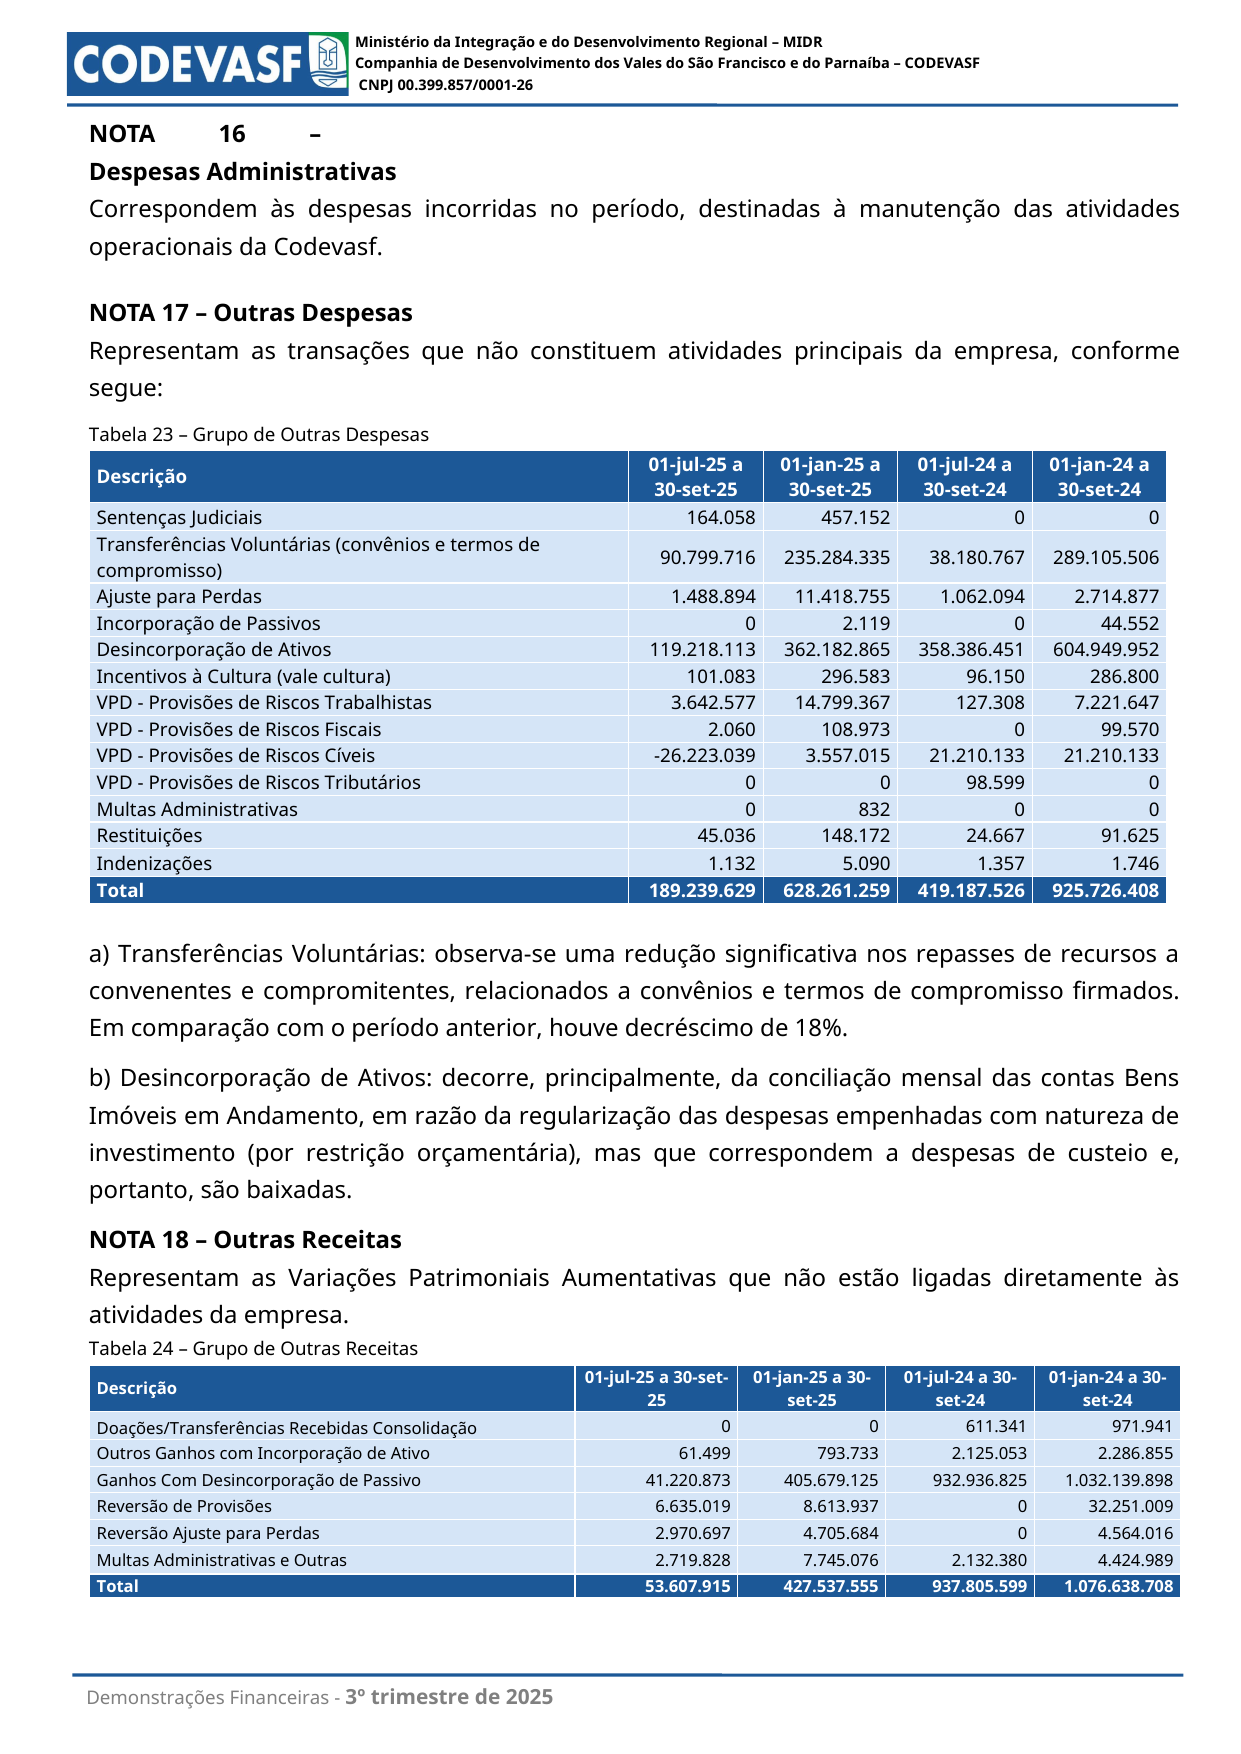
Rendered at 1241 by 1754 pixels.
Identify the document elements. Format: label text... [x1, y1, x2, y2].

table_cell 90.799.716 [629, 531, 763, 582]
table_cell 628.261.259 [764, 877, 897, 903]
table_cell 2.286.855 [1035, 1440, 1180, 1466]
table_cell Multas Administrativas e Outras [90, 1546, 574, 1573]
table_cell 235.284.335 [764, 531, 897, 582]
table_cell VPD - Provisões de Riscos Trabalhistas [90, 690, 628, 715]
table_header Descrição [90, 451, 628, 502]
table_header Descrição [90, 1366, 574, 1411]
table_cell 296.583 [764, 663, 897, 689]
table_cell 24.667 [898, 823, 1032, 848]
table_cell Total [90, 1575, 574, 1597]
table_cell 4.424.989 [1035, 1546, 1180, 1573]
table_cell 4.705.684 [738, 1520, 885, 1545]
table_cell Incentivos à Cultura (vale cultura) [90, 663, 628, 689]
table_cell 5.090 [764, 849, 897, 876]
table_cell 0 [898, 796, 1032, 821]
table_cell 419.187.526 [898, 877, 1032, 903]
table_cell 127.308 [898, 690, 1032, 715]
table_cell 1.132 [629, 849, 763, 876]
table_cell Desincorporação de Ativos [90, 637, 628, 662]
table_cell Restituições [90, 823, 628, 848]
table_cell 932.936.825 [886, 1467, 1034, 1492]
table_cell 0 [1033, 503, 1166, 530]
table_cell Outros Ganhos com Incorporação de Ativo [90, 1440, 574, 1466]
text Tabela 23 – Grupo de Outras Despesas [89, 421, 1181, 446]
table_cell 41.220.873 [576, 1467, 737, 1492]
table_cell 937.805.599 [886, 1575, 1034, 1597]
table_cell 44.552 [1033, 610, 1166, 636]
text Representam as Variações Patrimoniais Aumentativas que não estão ligadas diretamente às atividades da empresa. [89, 1261, 1181, 1331]
table_cell 2.125.053 [886, 1440, 1034, 1466]
table_cell 832 [764, 796, 897, 821]
table_cell Transferências Voluntárias (convênios e termos de compromisso) [90, 531, 628, 582]
picture [66, 32, 349, 96]
table_cell 7.221.647 [1033, 690, 1166, 715]
table_header 01-jan-24 a 30-set-24 [1033, 451, 1166, 502]
table_cell 0 [898, 610, 1032, 636]
table_cell Sentenças Judiciais [90, 503, 628, 530]
table_cell 3.557.015 [764, 743, 897, 768]
text Correspondem às despesas incorridas no período, destinadas à manutenção das atividades operacionais da Codevasf. [89, 192, 1181, 262]
table_cell 61.499 [576, 1440, 737, 1466]
table_cell 2.970.697 [576, 1520, 737, 1545]
text a) Transferências Voluntárias: observa-se uma redução significativa nos repasses de recursos a convenentes e compromitentes, relacionados a convênios e termos de compromisso firmados. Em comparação com o período anterior, houve decréscimo de 18%. [89, 936, 1181, 1044]
table_cell 0 [738, 1412, 885, 1439]
table_cell 3.642.577 [629, 690, 763, 715]
text Tabela 24 – Grupo de Outras Receitas [89, 1335, 1181, 1361]
table_cell 925.726.408 [1033, 877, 1166, 903]
table_cell 1.357 [898, 849, 1032, 876]
table_cell 611.341 [886, 1412, 1034, 1439]
table_cell 0 [629, 796, 763, 821]
table_cell 2.132.380 [886, 1546, 1034, 1573]
table_cell Multas Administrativas [90, 796, 628, 821]
table_cell Indenizações [90, 849, 628, 876]
table_cell 21.210.133 [1033, 743, 1166, 768]
subtitle NOTA 18 – Outras Receitas [89, 1223, 1181, 1256]
table_cell VPD - Provisões de Riscos Fiscais [90, 716, 628, 742]
table_cell Doações/Transferências Recebidas Consolidação [90, 1412, 574, 1439]
table_cell Total [90, 877, 628, 903]
table_cell 362.182.865 [764, 637, 897, 662]
table_cell VPD - Provisões de Riscos Tributários [90, 769, 628, 795]
table_cell Reversão de Provisões [90, 1493, 574, 1519]
table_cell 1.032.139.898 [1035, 1467, 1180, 1492]
table_cell 14.799.367 [764, 690, 897, 715]
table_cell 32.251.009 [1035, 1493, 1180, 1519]
table_cell 358.386.451 [898, 637, 1032, 662]
table_cell 189.239.629 [629, 877, 763, 903]
table_cell 2.719.828 [576, 1546, 737, 1573]
table_cell 289.105.506 [1033, 531, 1166, 582]
table_cell -26.223.039 [629, 743, 763, 768]
table_cell 427.537.555 [738, 1575, 885, 1597]
table_cell 286.800 [1033, 663, 1166, 689]
table_cell 101.083 [629, 663, 763, 689]
table_cell 98.599 [898, 769, 1032, 795]
table_cell 0 [898, 716, 1032, 742]
table_header 01-jul-24 a 30-set-24 [898, 451, 1032, 502]
table_header 01-jan-25 a 30-set-25 [764, 451, 897, 502]
table_cell 0 [576, 1412, 737, 1439]
table_cell Ajuste para Perdas [90, 584, 628, 609]
table_cell 1.076.638.708 [1035, 1575, 1180, 1597]
table_header 01-jan-25 a 30-set-25 [738, 1366, 885, 1411]
table_cell 53.607.915 [576, 1575, 737, 1597]
table_cell Reversão Ajuste para Perdas [90, 1520, 574, 1545]
table_cell 119.218.113 [629, 637, 763, 662]
table_header 01-jan-24 a 30-set-24 [1035, 1366, 1180, 1411]
table_cell 4.564.016 [1035, 1520, 1180, 1545]
table_cell 0 [886, 1520, 1034, 1545]
table_cell 38.180.767 [898, 531, 1032, 582]
text Representam as transações que não constituem atividades principais da empresa, conforme segue: [89, 333, 1181, 403]
table_cell 108.973 [764, 716, 897, 742]
table_cell 0 [1033, 796, 1166, 821]
table_cell Incorporação de Passivos [90, 610, 628, 636]
table_cell 0 [629, 610, 763, 636]
table_cell 45.036 [629, 823, 763, 848]
table_cell 7.745.076 [738, 1546, 885, 1573]
table_cell 971.941 [1035, 1412, 1180, 1439]
table_cell 6.635.019 [576, 1493, 737, 1519]
table_cell 793.733 [738, 1440, 885, 1466]
table_cell 457.152 [764, 503, 897, 530]
table_cell 8.613.937 [738, 1493, 885, 1519]
table_header 01-jul-25 a 30-set-25 [629, 451, 763, 502]
table_cell 0 [886, 1493, 1034, 1519]
table_cell 0 [629, 769, 763, 795]
subtitle NOTA 17 – Outras Despesas [89, 296, 1181, 329]
table_cell 96.150 [898, 663, 1032, 689]
table_cell 2.714.877 [1033, 584, 1166, 609]
table_cell 91.625 [1033, 823, 1166, 848]
table_header 01-jul-25 a 30-set-25 [576, 1366, 737, 1411]
table_cell 1.746 [1033, 849, 1166, 876]
table_cell 0 [898, 503, 1032, 530]
table_cell 99.570 [1033, 716, 1166, 742]
table_cell 0 [1033, 769, 1166, 795]
table_cell 1.062.094 [898, 584, 1032, 609]
table_cell 164.058 [629, 503, 763, 530]
table_cell VPD - Provisões de Riscos Cíveis [90, 743, 628, 768]
table_cell 148.172 [764, 823, 897, 848]
table_cell Ganhos Com Desincorporação de Passivo [90, 1467, 574, 1492]
table_cell 2.119 [764, 610, 897, 636]
table_cell 0 [764, 769, 897, 795]
table_cell 21.210.133 [898, 743, 1032, 768]
table_header 01-jul-24 a 30-set-24 [886, 1366, 1034, 1411]
text b) Desincorporação de Ativos: decorre, principalmente, da conciliação mensal das contas Bens Imóveis em Andamento, em razão da regularização das despesas empenhadas com natureza de investimento (por restrição orçamentária), mas que correspondem a despesas de custeio e, portanto, são baixadas. [89, 1061, 1181, 1206]
table_cell 11.418.755 [764, 584, 897, 609]
table_cell 2.060 [629, 716, 763, 742]
subtitle NOTA 16 – Despesas Administrativas [89, 117, 1181, 187]
table_cell 604.949.952 [1033, 637, 1166, 662]
table_cell 405.679.125 [738, 1467, 885, 1492]
table_cell 1.488.894 [629, 584, 763, 609]
